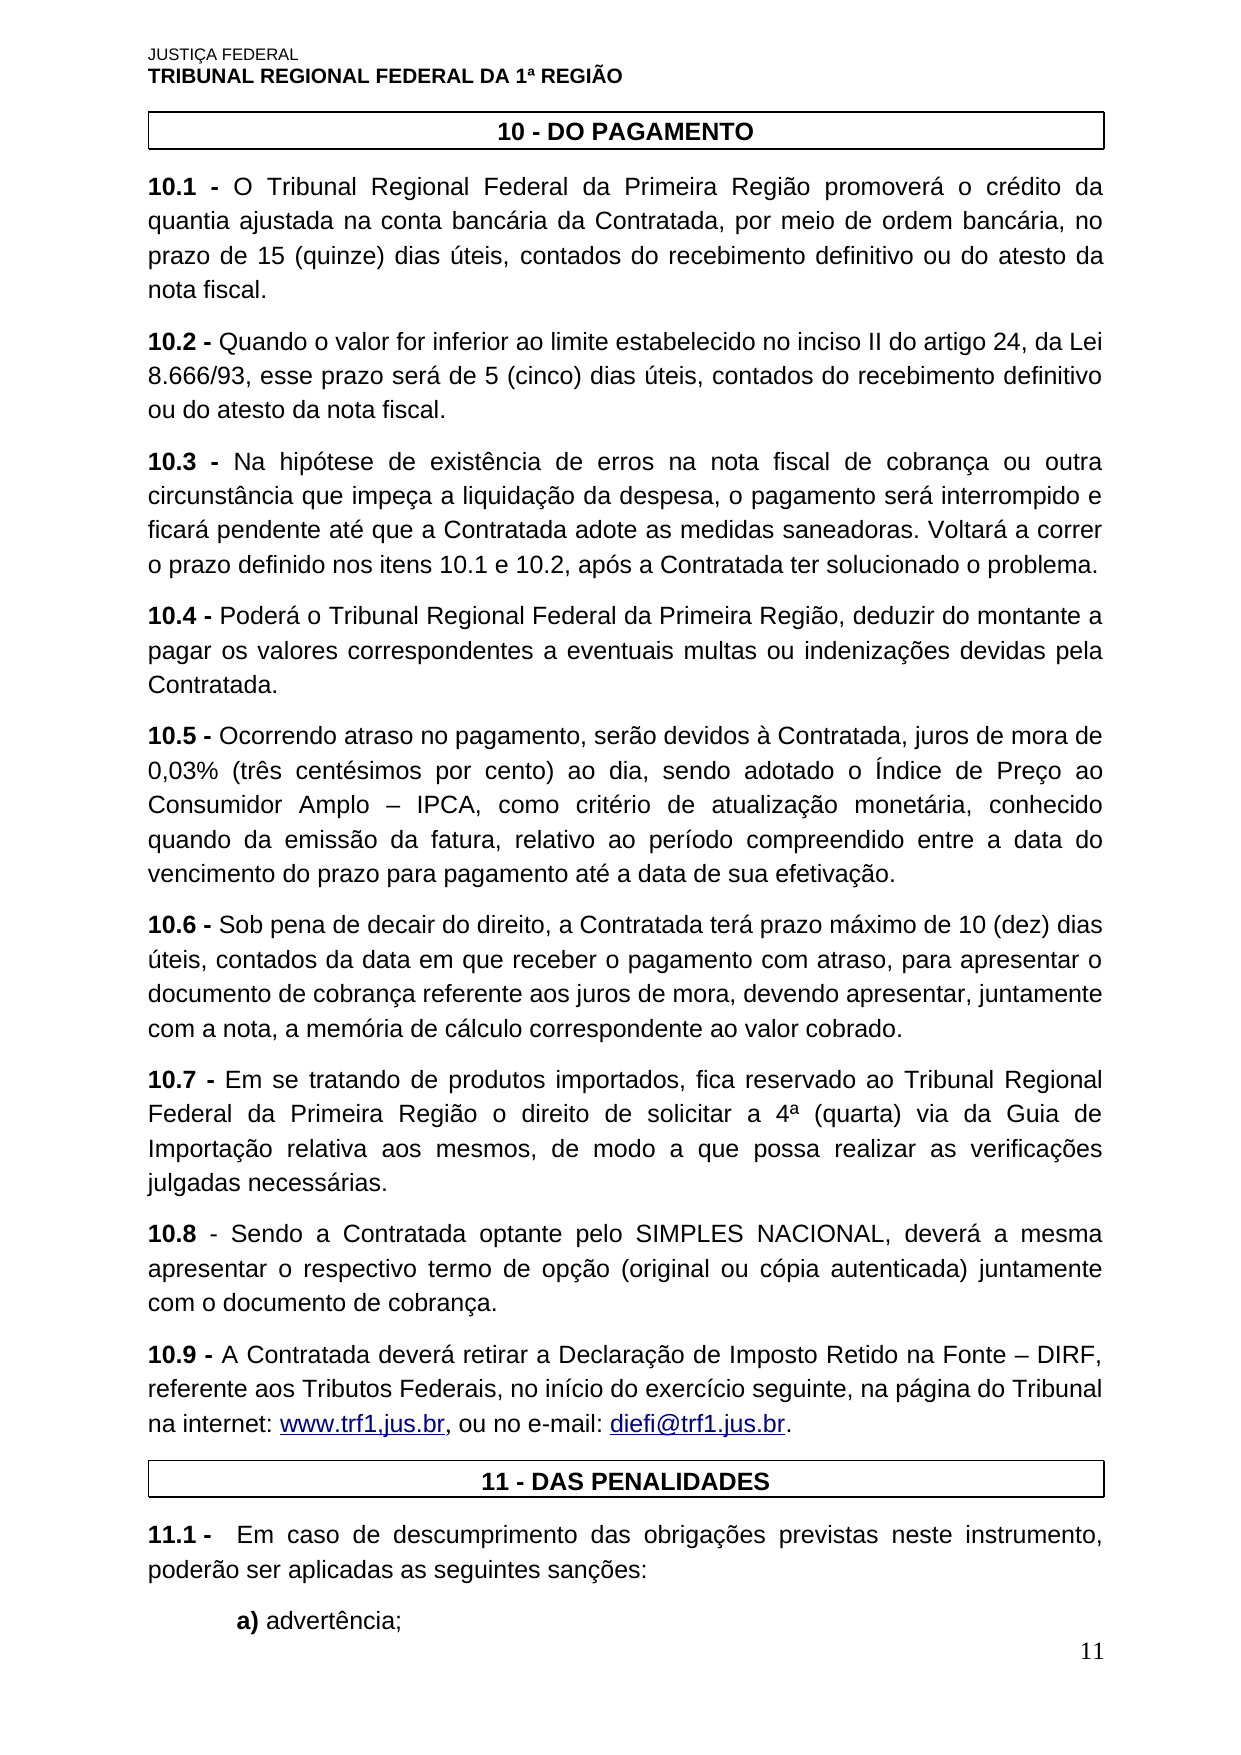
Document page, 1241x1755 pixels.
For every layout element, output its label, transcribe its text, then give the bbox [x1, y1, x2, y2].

text 10.6 - Sob pena de decair do direito, a Contratada terá prazo máximo de 10 (dez) dias úteis, contados da data em que receber o pagamento com atraso, para apresentar o documento de cobrança referente aos juros de mora, devendo apresentar, juntamente com a nota, a memória de cálculo correspondente ao valor cobrado. [148, 910, 1104, 1042]
text 10.9 - A Contratada deverá retirar a Declaração de Imposto Retido na Fonte – DIRF, referente aos Tributos Federais, no início do exercício seguinte, na página do Tribunal na internet: www.trf1,jus.br, ou no e-mail: diefi@trf1.jus.br. [148, 1339, 1104, 1437]
text 10.5 - Ocorrendo atraso no pagamento, serão devidos à Contratada, juros de mora de 0,03% (três centésimos por cento) ao dia, sendo adotado o Índice de Preço ao Consumidor Amplo – IPCA, como critério de atualização monetária, conhecido quando da emissão da fatura, relativo ao período compreendido entre a data do vencimento do prazo para pagamento até a data de sua efetivação. [148, 721, 1104, 888]
text 10.8 - Sendo a Contratada optante pelo SIMPLES NACIONAL, deverá a mesma apresentar o respectivo termo de opção (original ou cópia autenticada) juntamente com o documento de cobrança. [148, 1219, 1104, 1317]
text 10.3 - Na hipótese de existência de erros na nota fiscal de cobrança ou outra circunstância que impeça a liquidação da despesa, o pagamento será interrompido e ficará pendente até que a Contratada adote as medidas saneadoras. Voltará a correr o prazo definido nos itens 10.1 e 10.2, após a Contratada ter solucionado o problema. [148, 447, 1104, 579]
text 10.4 - Poderá o Tribunal Regional Federal da Primeira Região, deduzir do montante a pagar os valores correspondentes a eventuais multas ou indenizações devidas pela Contratada. [148, 601, 1104, 699]
text 10.1 - O Tribunal Regional Federal da Primeira Região promoverá o crédito da quantia ajustada na conta bancária da Contratada, por meio de ordem bancária, no prazo de 15 (quinze) dias úteis, contados do recebimento definitivo ou do atesto da nota fiscal. [148, 172, 1104, 304]
text 10.7 - Em se tratando de produtos importados, fica reservado ao Tribunal Regional Federal da Primeira Região o direito de solicitar a 4ª (quarta) via da Guia de Importação relativa aos mesmos, de modo a que possa realizar as verificações julgadas necessárias. [148, 1065, 1104, 1197]
text 11 - DAS PENALIDADES [149, 1461, 1103, 1496]
text 10 - DO PAGAMENTO [149, 113, 1103, 148]
text 10.2 - Quando o valor for inferior ao limite estabelecido no inciso II do artigo 24, da Lei 8.666/93, esse prazo será de 5 (cinco) dias úteis, contados do recebimento definitivo ou do atesto da nota fiscal. [148, 326, 1104, 424]
text 11.1 - Em caso de descumprimento das obrigações previstas neste instrumento, poderão ser aplicadas as seguintes sanções: [148, 1520, 1104, 1583]
text a) advertência; [148, 1606, 1104, 1635]
